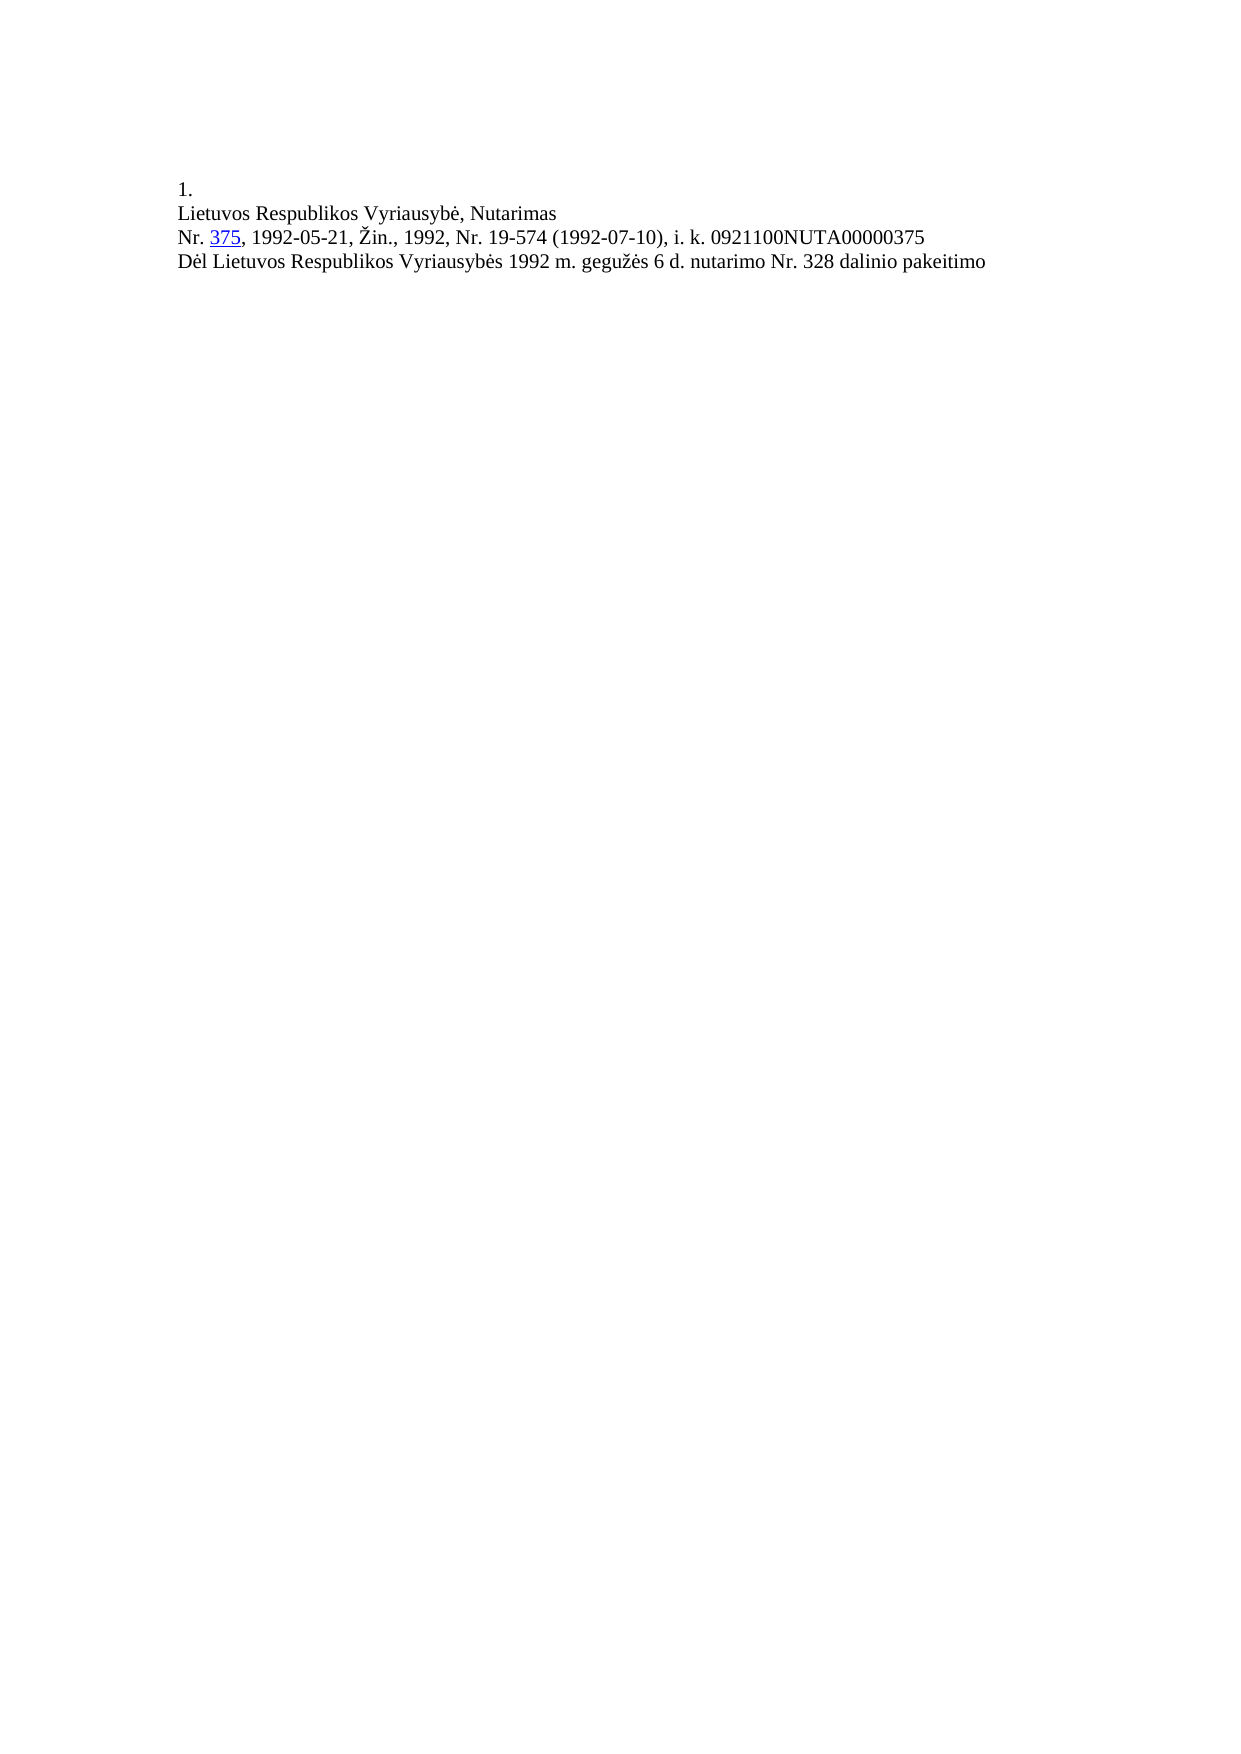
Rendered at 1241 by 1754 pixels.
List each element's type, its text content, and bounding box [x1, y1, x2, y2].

text Lietuvos Respublikos Vyriausybė, Nutarimas [177, 201, 1181, 225]
text Nr. 375, 1992-05-21, Žin., 1992, Nr. 19-574 (1992-07-10), i. k. 0921100NUTA00000375 [177, 225, 1181, 249]
text Dėl Lietuvos Respublikos Vyriausybės 1992 m. gegužės 6 d. nutarimo Nr. 328 dalinio pakeitimo [177, 249, 1181, 273]
text 1. [177, 177, 1181, 201]
